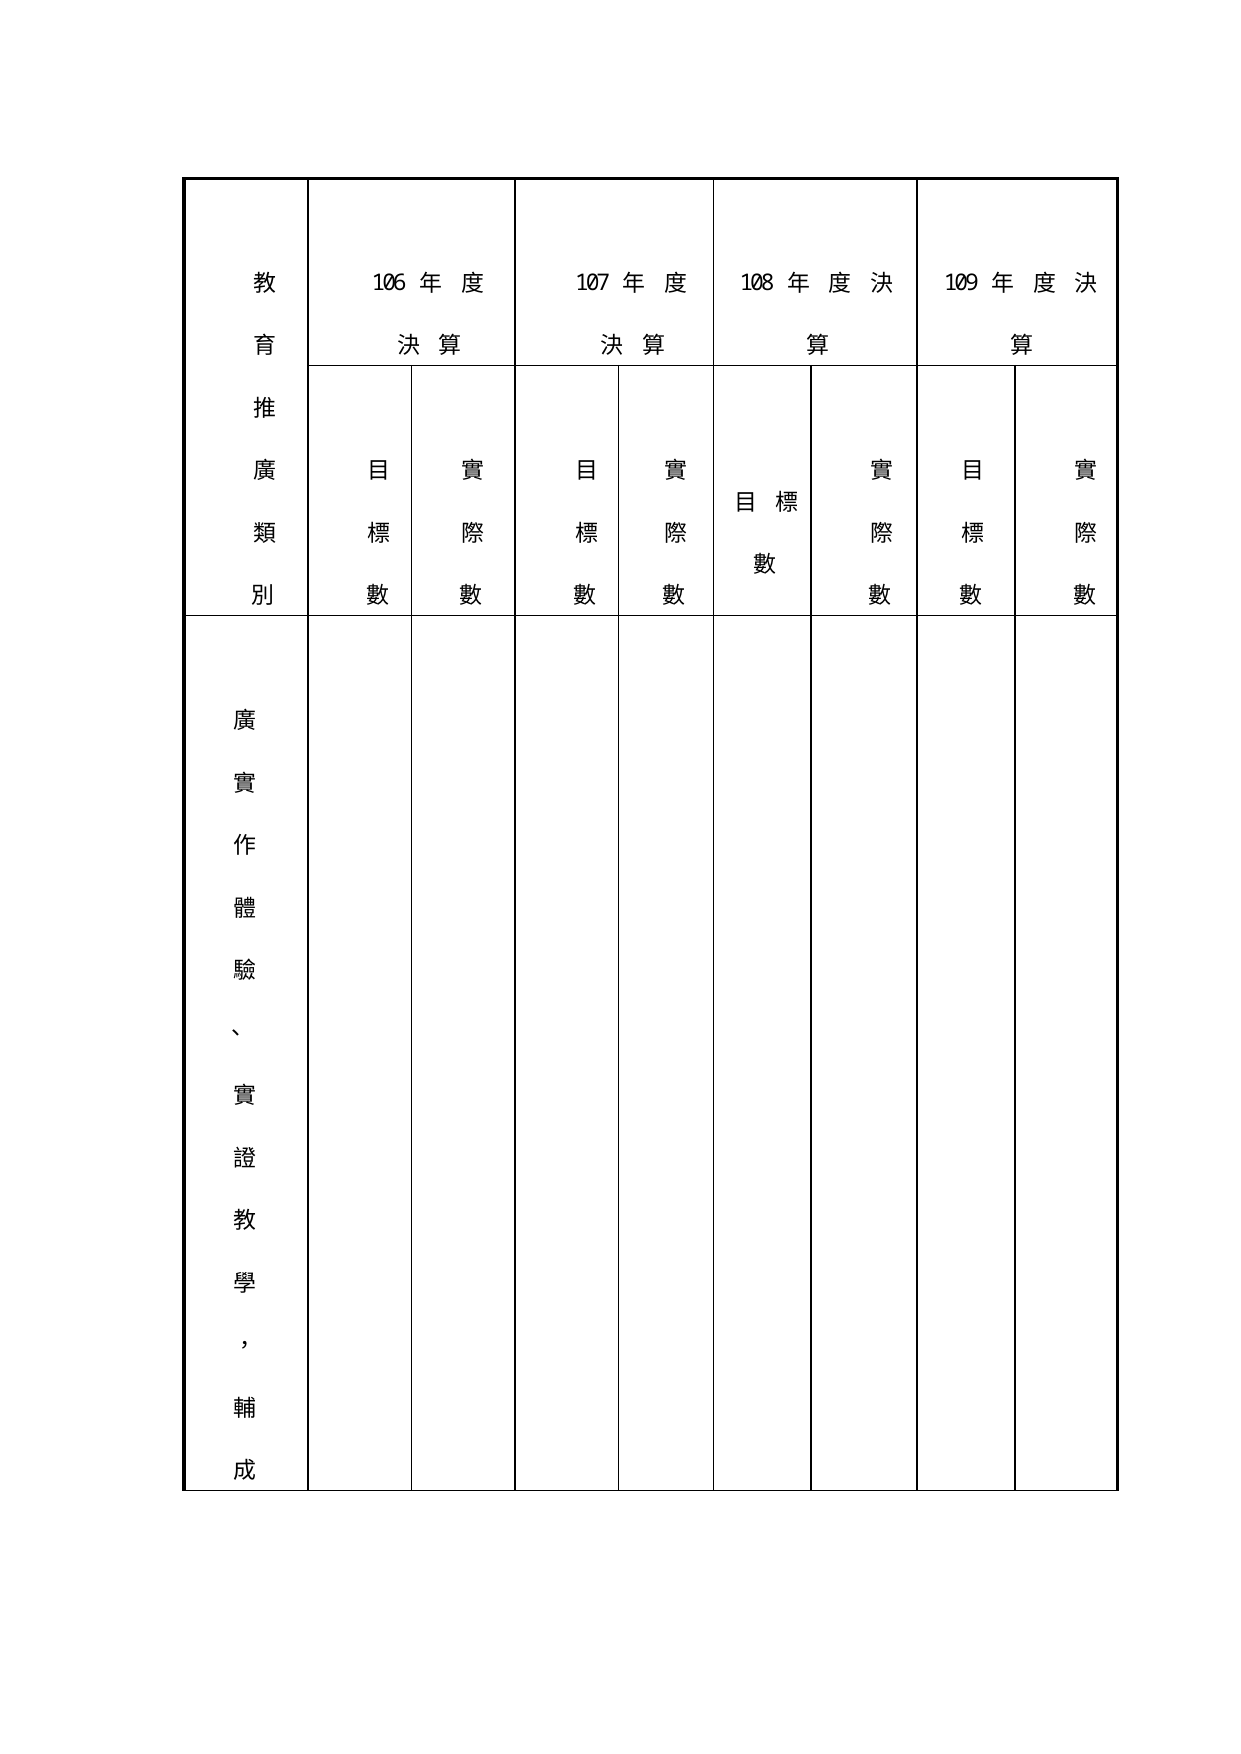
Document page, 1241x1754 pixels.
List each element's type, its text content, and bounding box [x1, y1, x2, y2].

table_cell 實際數 [412, 366, 514, 615]
table_cell 實際數 [1016, 366, 1116, 615]
table_header 108年度決算 [714, 180, 916, 365]
table_cell 實際數 [812, 366, 916, 615]
table_cell 目標數 [516, 366, 618, 615]
table_cell 廣實作體驗、實證教學，輔成 [186, 616, 307, 1490]
table_header 106年度決算 [309, 180, 514, 365]
table_cell 實際數 [619, 366, 713, 615]
table_cell [516, 616, 618, 1490]
table_cell [918, 616, 1014, 1490]
table_cell [714, 616, 810, 1490]
table_cell 目標數 [714, 366, 810, 615]
table_cell 目標數 [918, 366, 1014, 615]
table_header 109年度決算 [918, 180, 1116, 365]
table_cell 目標數 [309, 366, 411, 615]
table_header 教育推廣類別 [186, 180, 307, 615]
table_cell [812, 616, 916, 1490]
table_cell [1016, 616, 1116, 1490]
table_header 107年度決算 [516, 180, 713, 365]
table_cell [619, 616, 713, 1490]
table_cell [412, 616, 514, 1490]
table_cell [309, 616, 411, 1490]
